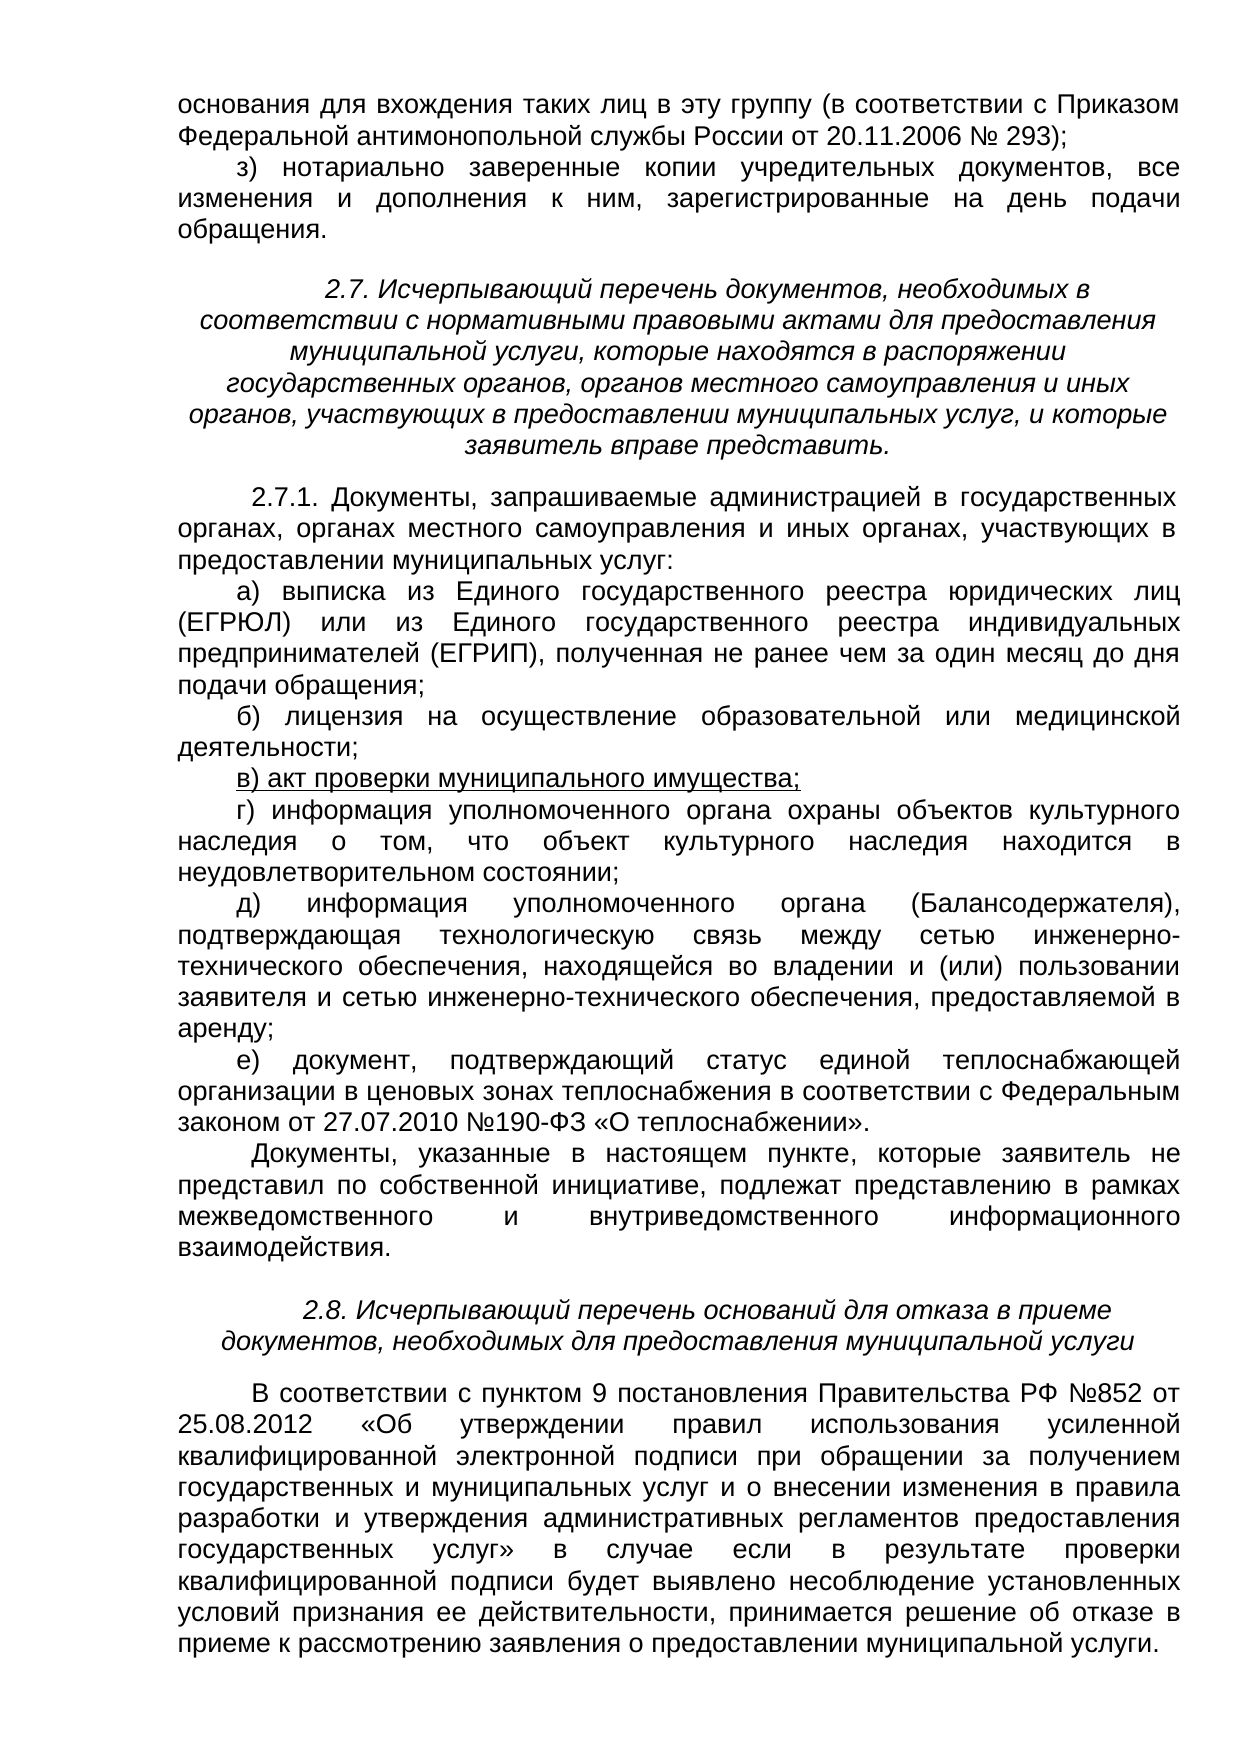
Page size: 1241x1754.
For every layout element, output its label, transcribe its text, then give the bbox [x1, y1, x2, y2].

text в) акт проверки муниципального имущества; [177, 762, 1181, 794]
text 2.8. Исчерпывающий перечень оснований для отказа в приеме документов, необходимых для предоставления муниципальной услуги [177, 1294, 1181, 1356]
text г) информация уполномоченного органа охраны объектов культурного наследия о том, что объект культурного наследия находится в неудовлетворительном состоянии; [177, 794, 1181, 887]
text Документы, указанные в настоящем пункте, которые заявитель не представил по собственной инициативе, подлежат представлению в рамках межведомственного и внутриведомственного информационного взаимодействия. [177, 1137, 1181, 1262]
text 2.7.1. Документы, запрашиваемые администрацией в государственных органах, органах местного самоуправления и иных органах, участвующих в предоставлении муниципальных услуг: [177, 481, 1177, 575]
text б) лицензия на осуществление образовательной или медицинской деятельности; [177, 700, 1181, 762]
text д) информация уполномоченного органа (Балансодержателя), подтверждающая технологическую связь между сетью инженерно-технического обеспечения, находящейся во владении и (или) пользовании заявителя и сетью инженерно-технического обеспечения, предоставляемой в аренду; [177, 887, 1181, 1044]
text е) документ, подтверждающий статус единой теплоснабжающей организации в ценовых зонах теплоснабжения в соответствии с Федеральным законом от 27.07.2010 №190-ФЗ «О теплоснабжении». [177, 1044, 1181, 1137]
text 2.7. Исчерпывающий перечень документов, необходимых в соответствии с нормативными правовыми актами для предоставления муниципальной услуги, которые находятся в распоряжении государственных органов, органов местного самоуправления и иных органов, участвующих в предоставлении муниципальных услуг, и которые заявитель вправе представить. [177, 273, 1181, 460]
text В соответствии с пунктом 9 постановления Правительства РФ №852 от 25.08.2012 «Об утверждении правил использования усиленной квалифицированной электронной подписи при обращении за получением государственных и муниципальных услуг и о внесении изменения в правила разработки и утверждения административных регламентов предоставления государственных услуг» в случае если в результате проверки квалифицированной подписи будет выявлено несоблюдение установленных условий признания ее действительности, принимается решение об отказе в приеме к рассмотрению заявления о предоставлении муниципальной услуги. [177, 1377, 1181, 1658]
text основания для вхождения таких лиц в эту группу (в соответствии с Приказом Федеральной антимонопольной службы России от 20.11.2006 № 293); [177, 88, 1181, 151]
text з) нотариально заверенные копии учредительных документов, все изменения и дополнения к ним, зарегистрированные на день подачи обращения. [177, 151, 1181, 245]
text а) выписка из Единого государственного реестра юридических лиц (ЕГРЮЛ) или из Единого государственного реестра индивидуальных предпринимателей (ЕГРИП), полученная не ранее чем за один месяц до дня подачи обращения; [177, 575, 1181, 700]
